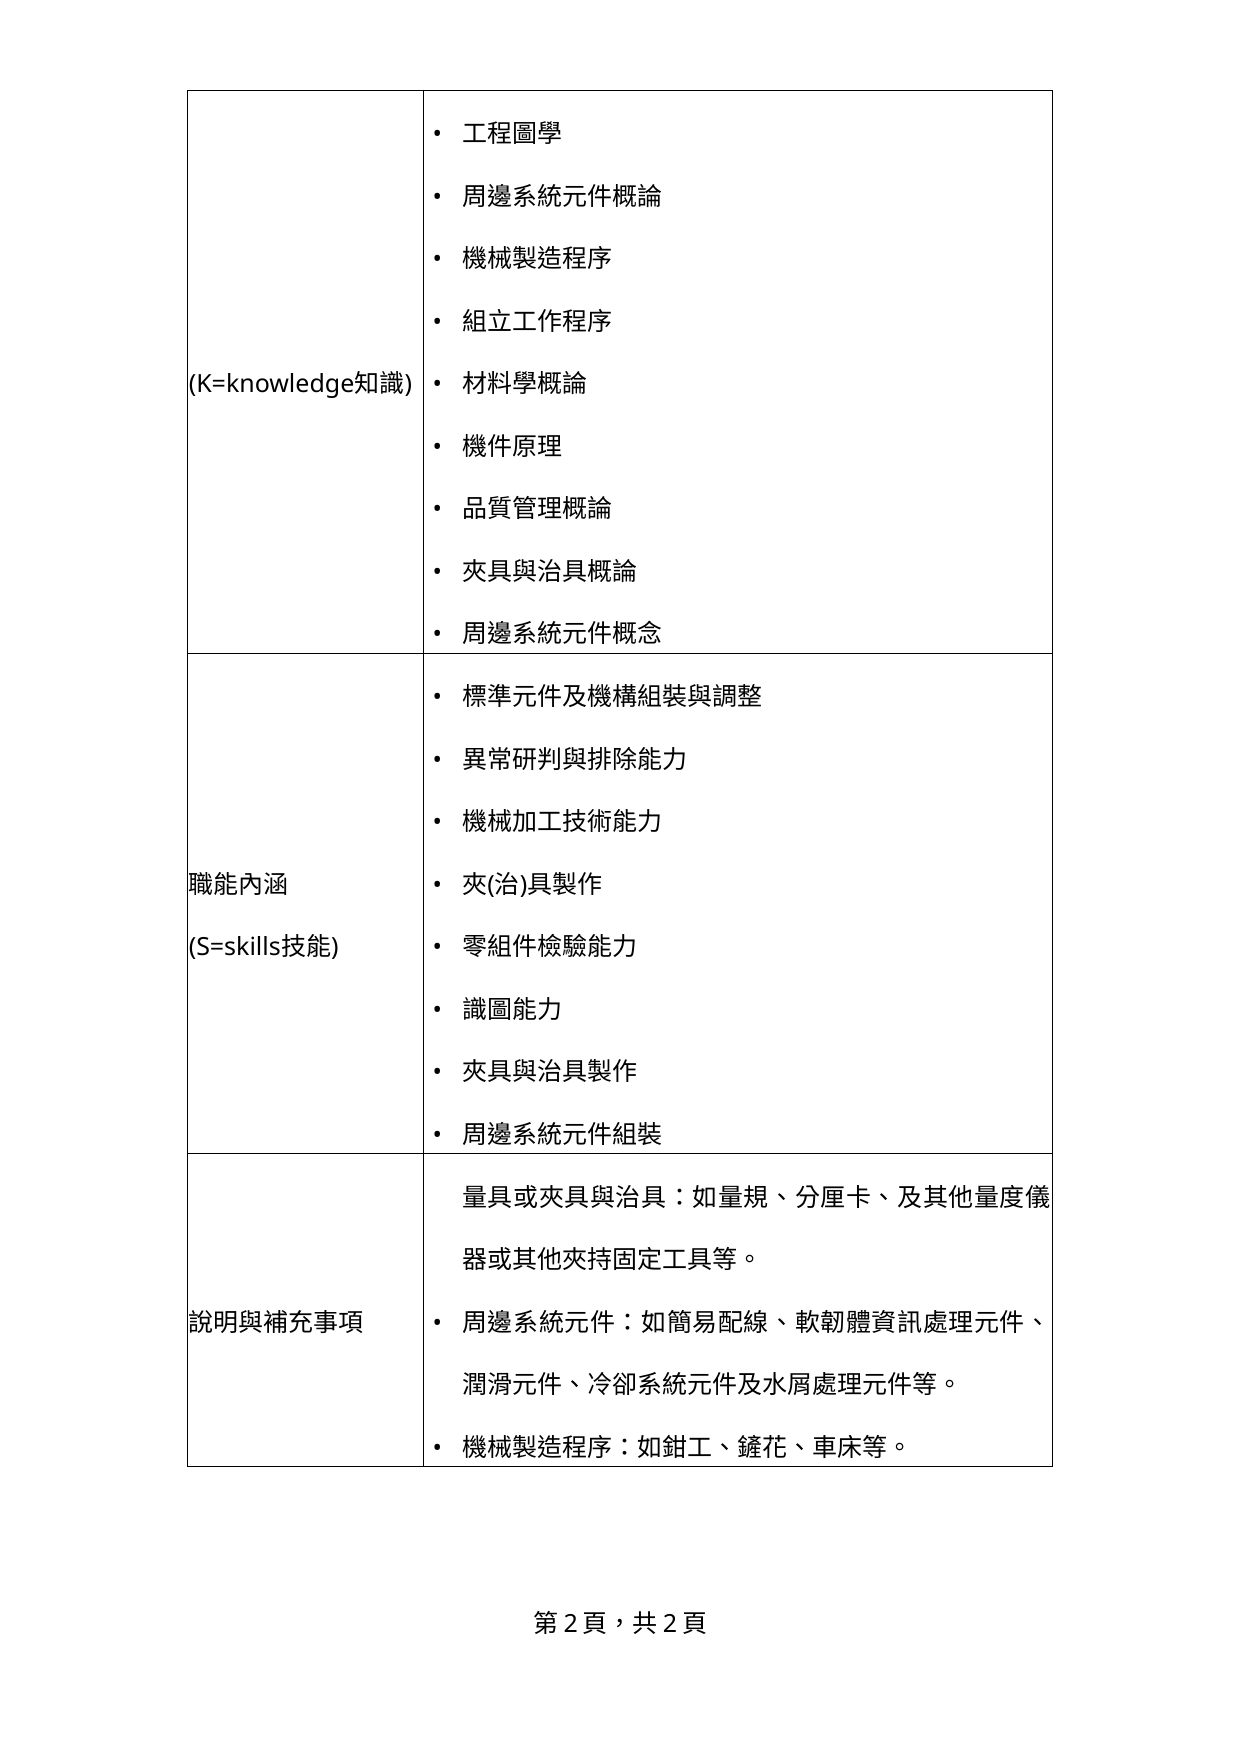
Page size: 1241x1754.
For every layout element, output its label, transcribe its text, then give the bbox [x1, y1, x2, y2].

table_cell 說明與補充事項 [188, 1154, 423, 1466]
table_cell 標準元件及機構組裝與調整 異常研判與排除能力 機械加工技術能力 夾(治)具製作 零組件檢驗能力 識圖能力 夾具與治具製作 周邊系統元件組裝 [424, 654, 1052, 1153]
table_cell 職能內涵 (S=skills技能) [188, 654, 423, 1153]
table_cell (K=knowledge知識) [188, 91, 423, 652]
table_cell 量具或夾具與治具：如量規、分厘卡、及其他量度儀器或其他夾持固定工具等。 周邊系統元件：如簡易配線、軟韌體資訊處理元件、潤滑元件、冷卻系統元件及水屑處理元件等。 機械製造程序：如鉗工、鏟花、車床等。 [424, 1154, 1052, 1466]
table_cell 量測概論 工程圖學 周邊系統元件概論 機械製造程序 組立工作程序 材料學概論 機件原理 品質管理概論 夾具與治具概論 周邊系統元件概念 [424, 91, 1052, 652]
